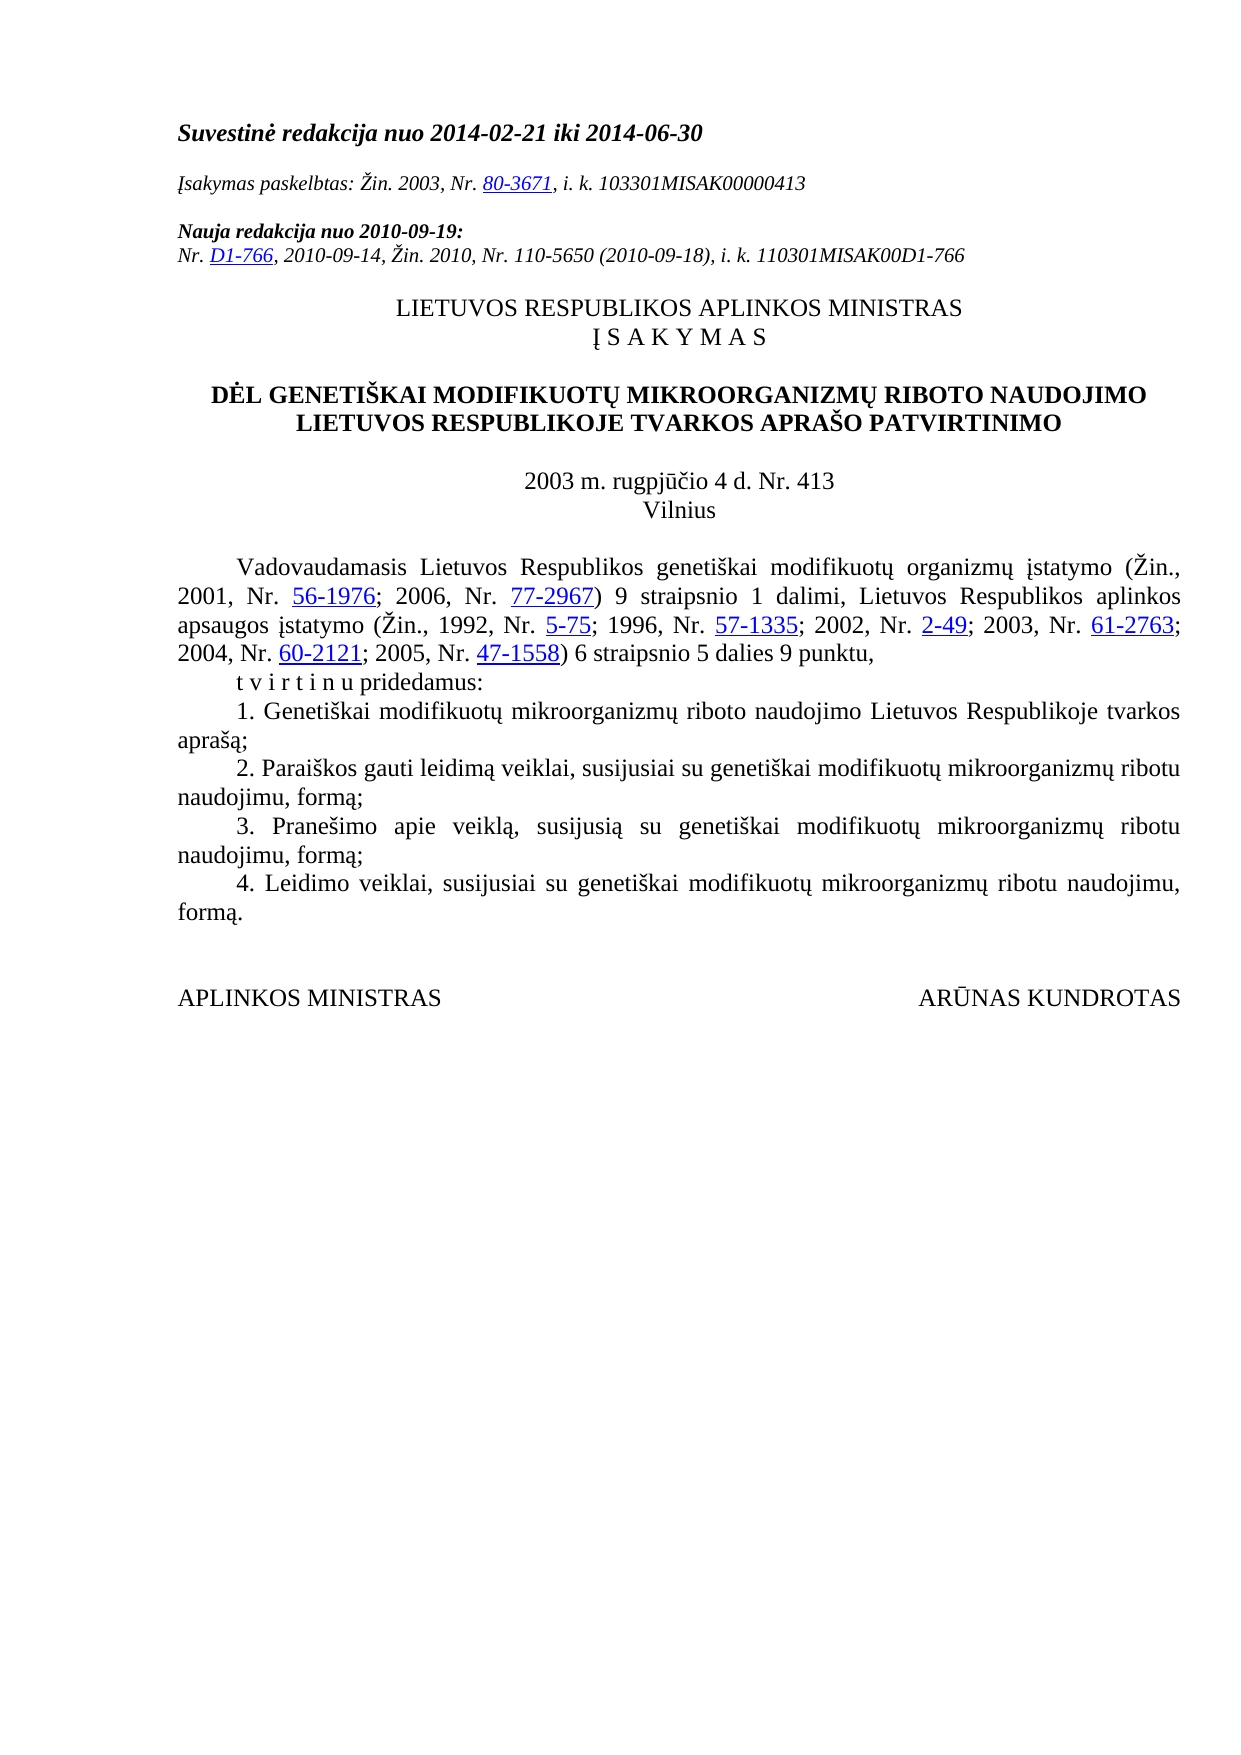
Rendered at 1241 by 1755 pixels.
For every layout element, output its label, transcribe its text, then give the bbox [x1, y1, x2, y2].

text 3. Pranešimo apie veiklą, susijusią su genetiškai modifikuotų mikroorganizmų ribotu naudojimu, formą; [177, 811, 1181, 868]
text Nr. D1-766, 2010-09-14, Žin. 2010, Nr. 110-5650 (2010-09-18), i. k. 110301MISAK00D1-766 [177, 243, 1181, 267]
text Įsakymas paskelbtas: Žin. 2003, Nr. 80-3671, i. k. 103301MISAK00000413 [177, 171, 1181, 195]
text 4. Leidimo veiklai, susijusiai su genetiškai modifikuotų mikroorganizmų ribotu naudojimu, formą. [177, 868, 1181, 926]
text t v i r t i n u pridedamus: [177, 667, 1181, 696]
text Vilnius [177, 495, 1181, 523]
text Nauja redakcija nuo 2010-09-19: [177, 219, 1181, 243]
text DĖL GENETIŠKAI MODIFIKUOTŲ MIKROORGANIZMŲ RIBOTO NAUDOJIMO LIETUVOS RESPUBLIKOJE TVARKOS APRAŠO PATVIRTINIMO [177, 380, 1181, 437]
text 2. Paraiškos gauti leidimą veiklai, susijusiai su genetiškai modifikuotų mikroorganizmų ribotu naudojimu, formą; [177, 753, 1181, 811]
text 2003 m. rugpjūčio 4 d. Nr. 413 [177, 466, 1181, 495]
text Suvestinė redakcija nuo 2014-02-21 iki 2014-06-30 [177, 118, 1181, 147]
text ĮSAKYMAS [177, 322, 1181, 351]
text 1. Genetiškai modifikuotų mikroorganizmų riboto naudojimo Lietuvos Respublikoje tvarkos aprašą; [177, 696, 1181, 753]
text APLINKOS MINISTRAS ARŪNAS KUNDROTAS [177, 983, 1181, 1012]
text Vadovaudamasis Lietuvos Respublikos genetiškai modifikuotų organizmų įstatymo (Žin., 2001, Nr. 56-1976; 2006, Nr. 77-2967) 9 straipsnio 1 dalimi, Lietuvos Respublikos aplinkos apsaugos įstatymo (Žin., 1992, Nr. 5-75; 1996, Nr. 57-1335; 2002, Nr. 2-49; 2003, Nr. 61-2763; 2004, Nr. 60-2121; 2005, Nr. 47-1558) 6 straipsnio 5 dalies 9 punktu, [177, 552, 1181, 667]
text LIETUVOS RESPUBLIKOS APLINKOS MINISTRAS [177, 293, 1181, 322]
